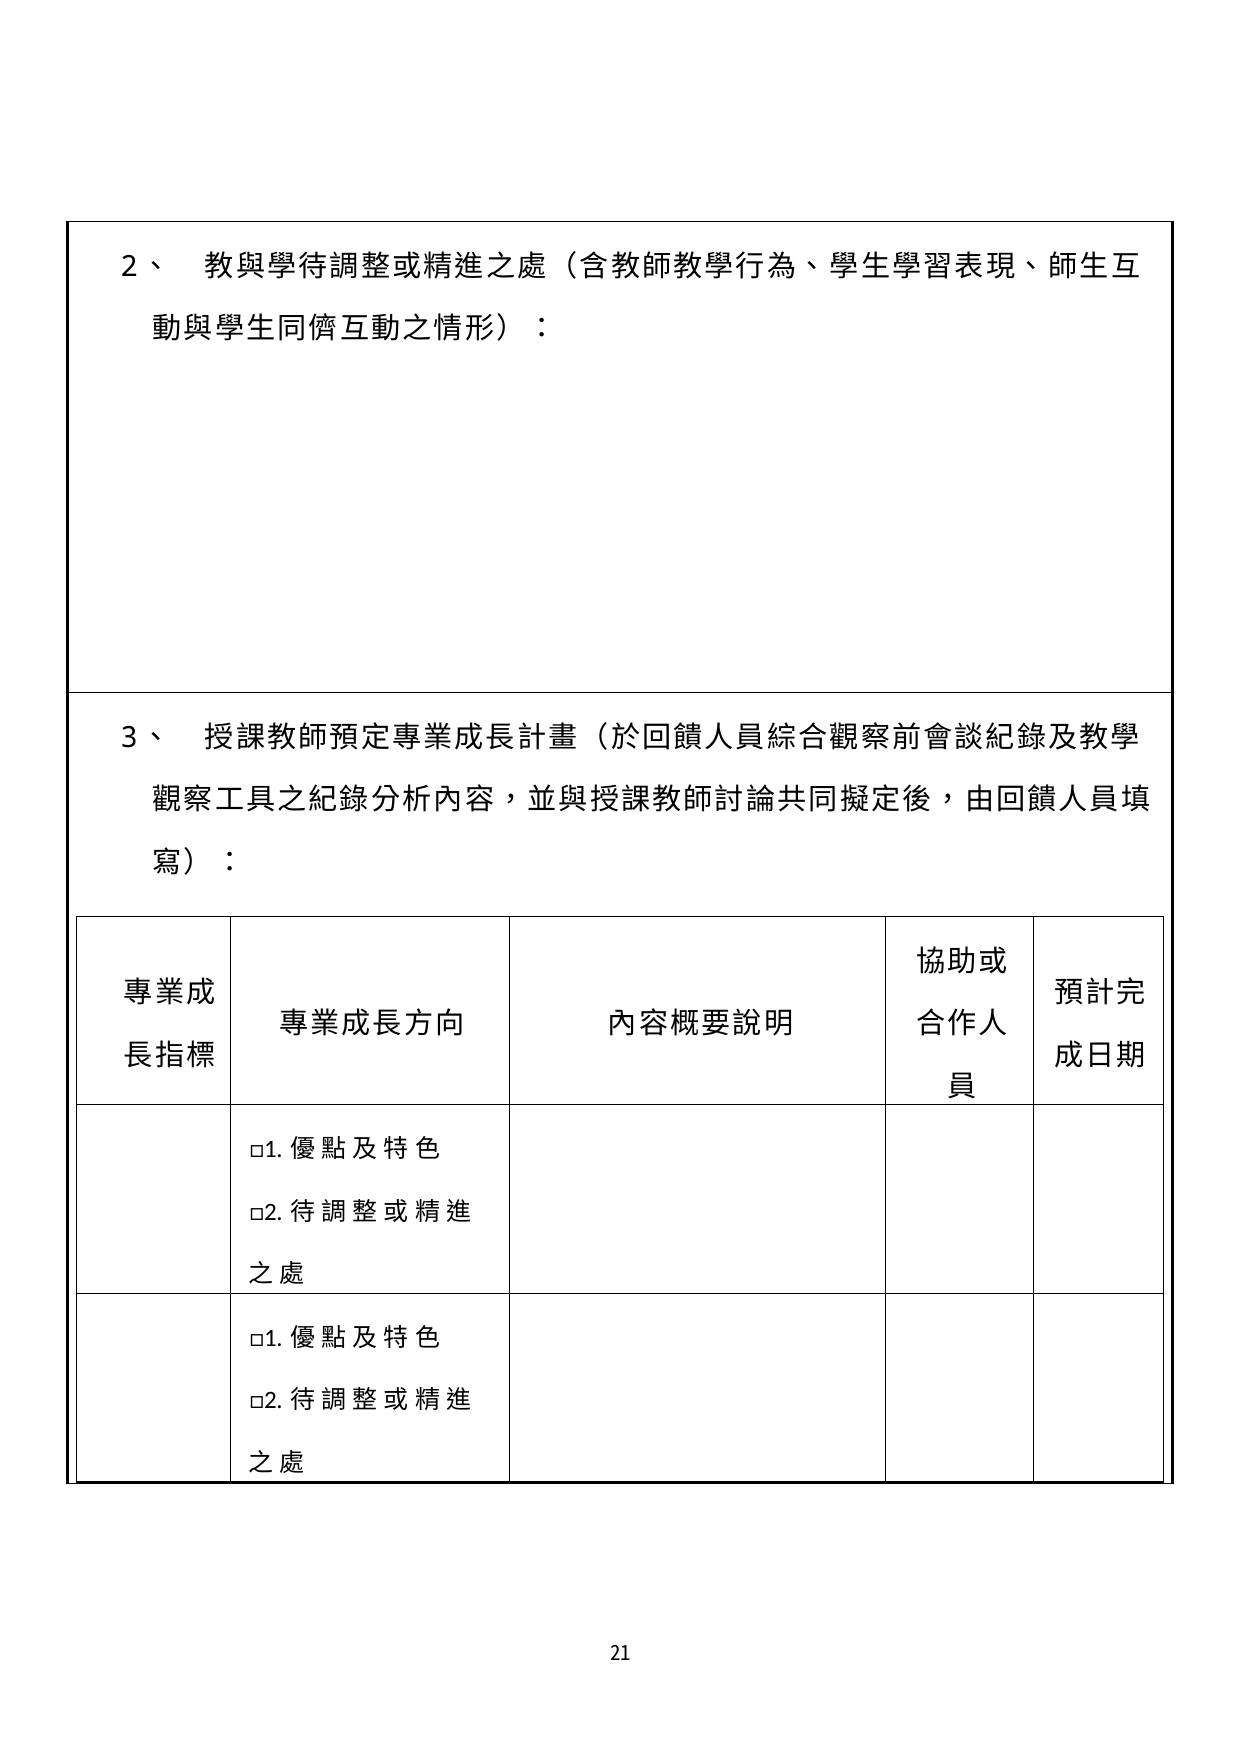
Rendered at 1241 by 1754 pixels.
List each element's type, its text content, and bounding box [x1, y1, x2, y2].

table_cell [77, 1294, 230, 1481]
table_header 專業成長方向 [231, 917, 509, 1104]
table_cell [1034, 1105, 1163, 1293]
table_cell □1.優點及特色 □2.待調整或精進之處 [231, 1294, 509, 1481]
table_header 協助或合作人員 [886, 917, 1033, 1104]
table_header 專業成長指標 [77, 917, 230, 1104]
table_cell [77, 1105, 230, 1293]
table_cell [510, 1105, 885, 1293]
table_cell 授課教師預定專業成長計畫（於回饋人員綜合觀察前會談紀錄及教學觀察工具之紀錄分析內容，並與授課教師討論共同擬定後，由回饋人員填寫）： 備註： 專業成長指標可參酌搭配教師專業發展規準之指標或檢核重點，擬定個人專業成長計畫。 專業成長方向包括： 授課教師之「優點或特色」，可透過「分享或發表專業實踐或研究的成果」等方式進行專業成長。 授課教師之「待調整或精進之處」，可透過「參與教育研習、進修與研究，並將所學融入專業實踐」等方式進行專業成長。 內容概要說明請簡述，例如： 優點或特色：於校內外發表分享或示範教學、組織或領導社群研發、辦理推廣活動等。 待調整或精進之處：研讀書籍或數位文獻、諮詢專家教師或學者、參加研習或學習社群、重新試驗教學、進行教學行動研究等。 可依實際需要增列表格。 [69, 693, 1171, 1482]
table_header 預計完成日期 [1034, 917, 1163, 1104]
table_cell □1.優點及特色 □2.待調整或精進之處 [231, 1105, 509, 1293]
table_cell 教與學待調整或精進之處（含教師教學行為、學生學習表現、師生互動與學生同儕互動之情形）： [69, 222, 1171, 692]
table_cell [510, 1294, 885, 1481]
table_cell [886, 1105, 1033, 1293]
table_header 內容概要說明 [510, 917, 885, 1104]
table_cell [886, 1294, 1033, 1481]
table_cell [1034, 1294, 1163, 1481]
